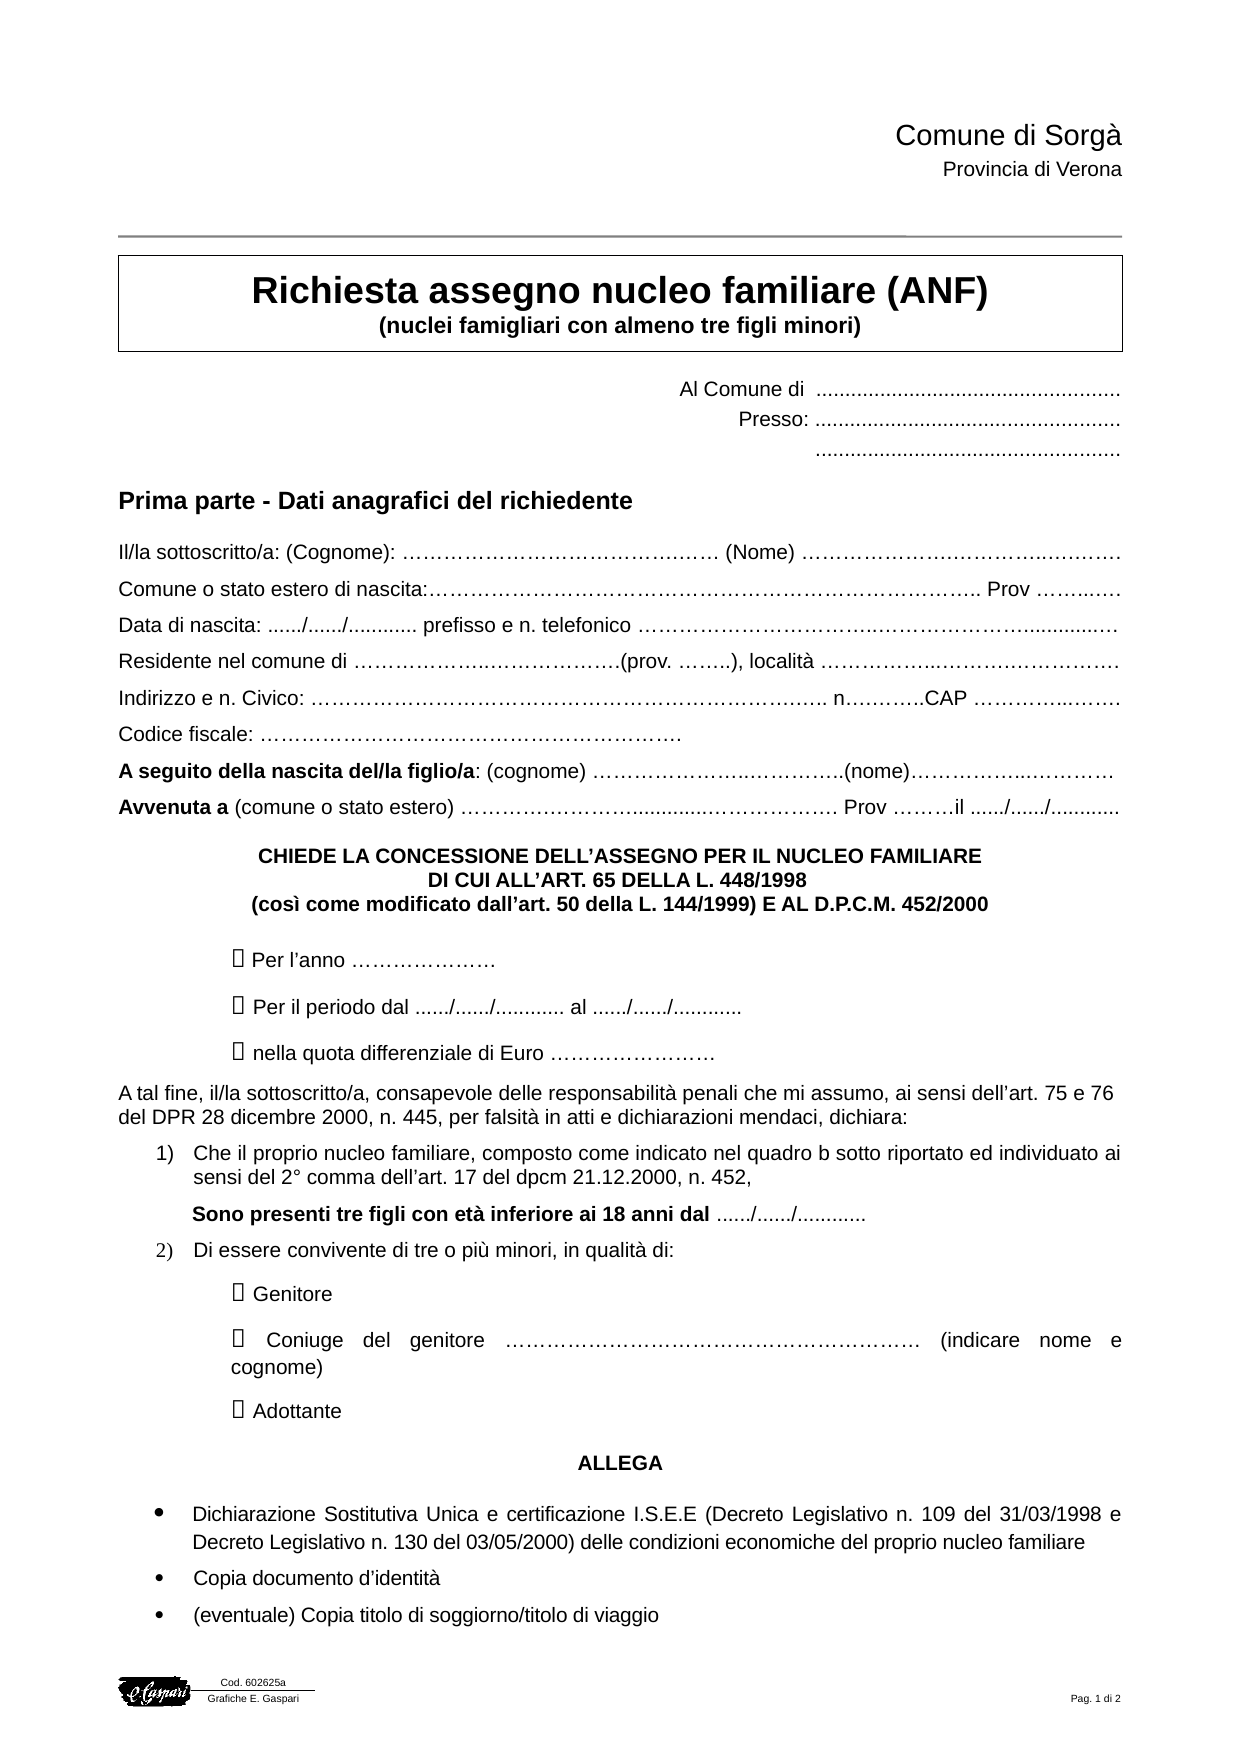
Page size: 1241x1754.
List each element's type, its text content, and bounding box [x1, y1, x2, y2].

text Data di nascita: ....../....../............ prefisso e n. telefonico ……………………………..………………….............… [118, 613, 1122, 637]
subtitle CHIEDE LA CONCESSIONE DELL’ASSEGNO PER IL NUCLEO FAMILIARE [118, 844, 1122, 868]
text  Per il periodo dal ....../....../............ al ....../....../............ [231, 987, 1122, 1022]
text Al Comune di [679, 377, 1122, 401]
text A tal fine, il/la sottoscritto/a, consapevole delle responsabilità penali che mi assumo, ai sensi dell’art. 75 e 76 del DPR 28 dicembre 2000, n. 445, per falsità in atti e dichiarazioni mendaci, dichiara: [118, 1081, 1122, 1128]
text Comune o stato estero di nascita:…………………………………………………………………….. Prov ……...…. [118, 576, 1122, 600]
list Dichiarazione Sostitutiva Unica e certificazione I.S.E.E (Decreto Legislativo n. 109 del 31/03/1998 e Decreto Legislativo n. 130 del 03/05/2000) delle condizioni economiche del proprio nucleo familiare [154, 1502, 1122, 1553]
list Che il proprio nucleo familiare, composto come indicato nel quadro b sotto riportato ed individuato ai sensi del 2° comma dell’art. 17 del dpcm 21.12.2000, n. 452, [156, 1141, 1122, 1189]
text A seguito della nascita del/la figlio/a: (cognome) …………………..…………..(nome)……………...………… [118, 759, 1122, 783]
text  Adottante [231, 1392, 1122, 1426]
text Avvenuta a (comune o stato estero) ………….………….............………………. Prov ………il ....../....../............ [118, 795, 1122, 819]
text Sono presenti tre figli con età inferiore ai 18 anni dal ....../....../............ [192, 1201, 1122, 1225]
list (eventuale) Copia titolo di soggiorno/titolo di viaggio [156, 1603, 1122, 1627]
text  Genitore [231, 1274, 1122, 1309]
text  Coniuge del genitore …………………………………………………… (indicare nome e cognome) [231, 1321, 1122, 1379]
text  Per l’anno ………………… [231, 941, 1122, 975]
list Di essere convivente di tre o più minori, in qualità di: [156, 1238, 1122, 1262]
text Il/la sottoscritto/a: (Cognome): ………………………………….…… (Nome) ………………….…………..….……. [118, 540, 1122, 564]
text ALLEGA [118, 1451, 1122, 1475]
text  nella quota differenziale di Euro …………………… [231, 1034, 1122, 1068]
text Presso: [738, 407, 1122, 431]
table_header Richiesta assegno nucleo familiare (ANF) (nuclei famigliari con almeno tre figli minori) [119, 256, 1122, 351]
text (così come modificato dall’art. 50 della L. 144/1999) E AL D.P.C.M. 452/2000 [118, 892, 1122, 916]
text Provincia di Verona [118, 157, 1122, 181]
text Residente nel comune di ………………..……………….(prov. ……..), località ……………...……….……………. [118, 649, 1122, 673]
text Codice fiscale: ……………………………………………………. [118, 722, 1122, 746]
text Prima parte - Dati anagrafici del richiedente [118, 486, 1122, 515]
text Comune di Sorgà [118, 118, 1122, 152]
text Indirizzo e n. Civico: …………………………………………………………….….. n….……..CAP …………...……. [118, 686, 1122, 710]
text DI CUI ALL’ART. 65 DELLA L. 448/1998 [118, 868, 1122, 892]
picture [117, 1675, 191, 1707]
list Copia documento d’identità [156, 1566, 1122, 1590]
